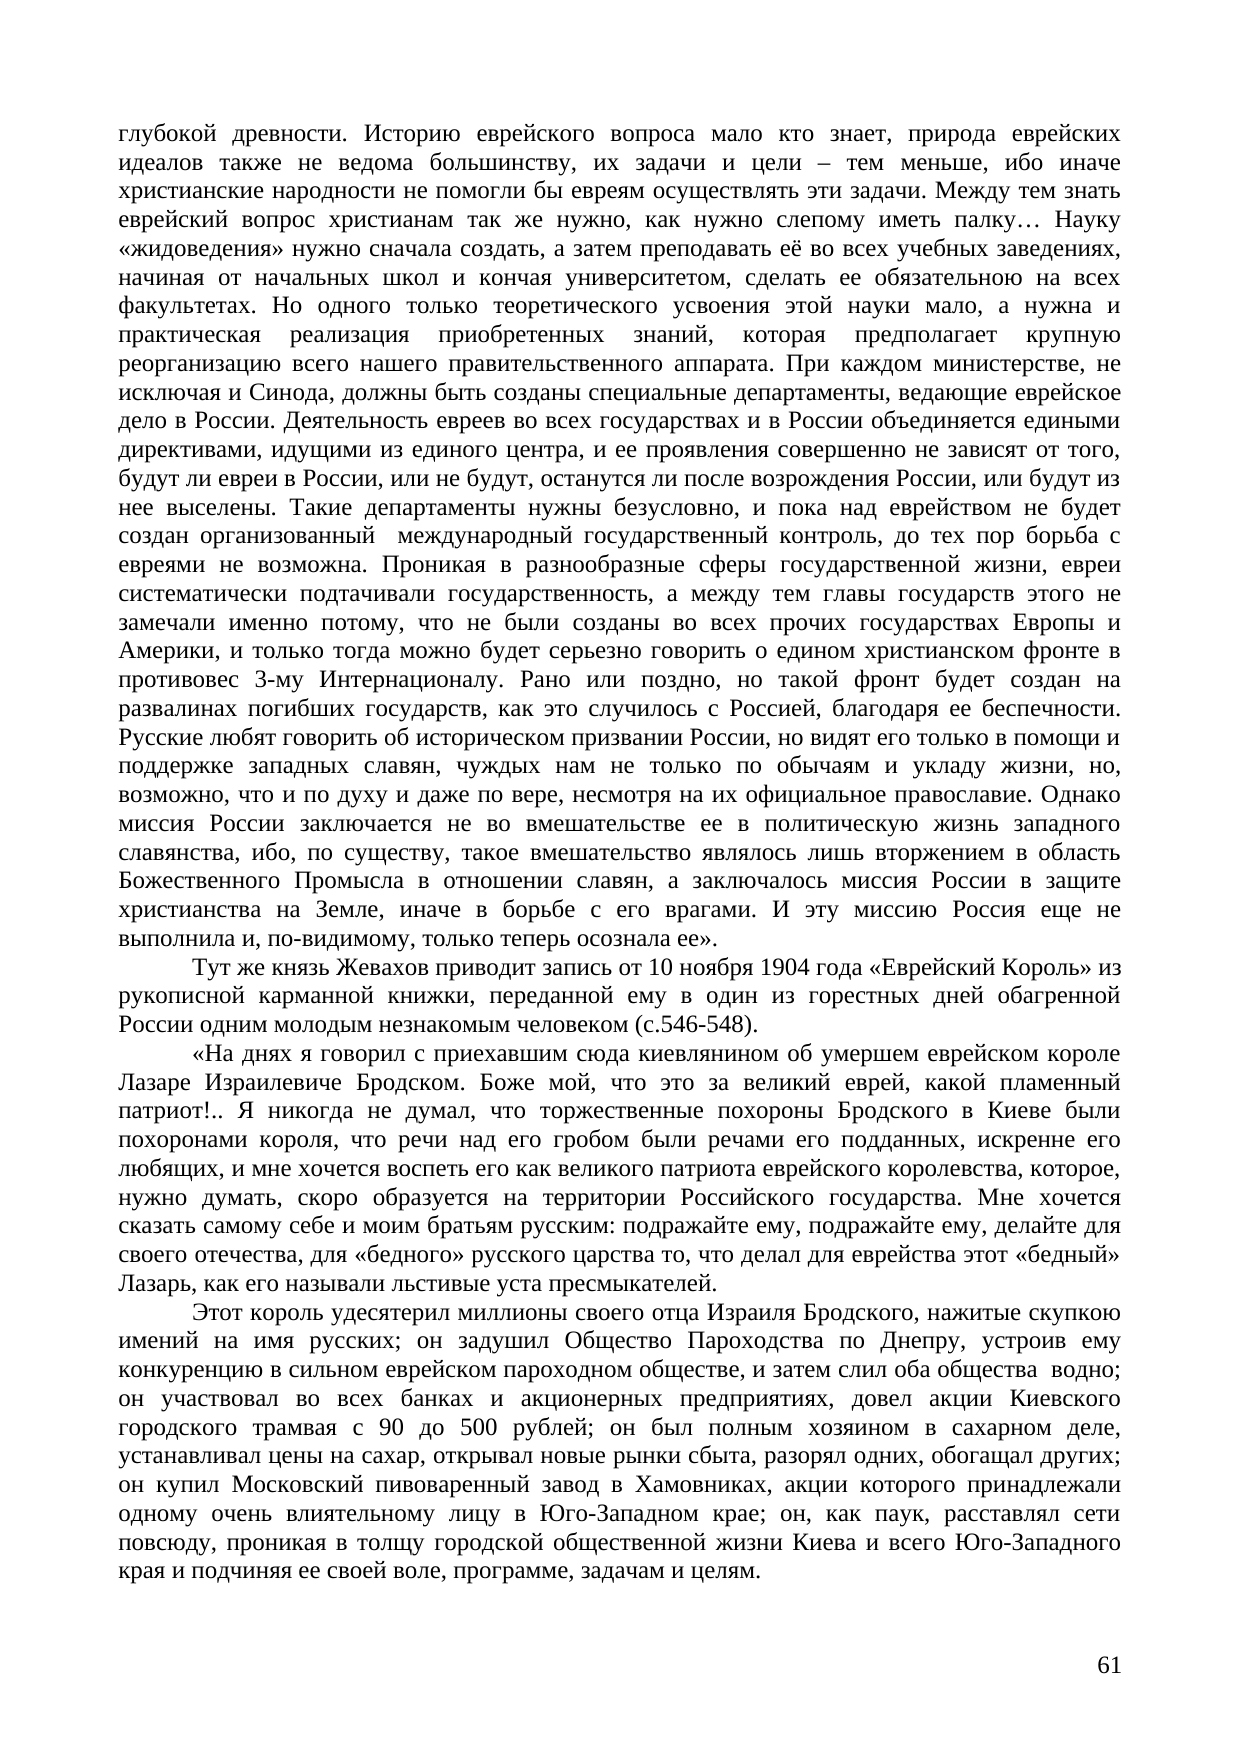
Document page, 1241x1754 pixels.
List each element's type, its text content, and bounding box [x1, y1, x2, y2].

text «На днях я говорил с приехавшим сюда киевлянином об умершем еврейском короле Лазаре Израилевиче Бродском. Боже мой, что это за великий еврей, какой пламенный патриот!.. Я никогда не думал, что торжественные похороны Бродского в Киеве были похоронами короля, что речи над его гробом были речами его подданных, искренне его любящих, и мне хочется воспеть его как великого патриота еврейского королевства, которое, нужно думать, скоро образуется на территории Российского государства. Мне хочется сказать самому себе и моим братьям русским: подражайте ему, подражайте ему, делайте для своего отечества, для «бедного» русского царства то, что делал для еврейства этот «бедный» Лазарь, как его называли льстивые уста пресмыкателей. [118, 1038, 1122, 1297]
text Тут же князь Жевахов приводит запись от 10 ноября 1904 года «Еврейский Король» из рукописной карманной книжки, переданной ему в один из горестных дней обагренной России одним молодым незнакомым человеком (с.546-548). [118, 952, 1122, 1038]
text Этот король удесятерил миллионы своего отца Израиля Бродского, нажитые скупкою имений на имя русских; он задушил Общество Пароходства по Днепру, устроив ему конкуренцию в сильном еврейском пароходном обществе, и затем слил оба общества водно; он участвовал во всех банках и акционерных предприятиях, довел акции Киевского городского трамвая с 90 до 500 рублей; он был полным хозяином в сахарном деле, устанавливал цены на сахар, открывал новые рынки сбыта, разорял одних, обогащал других; он купил Московский пивоваренный завод в Хамовниках, акции которого принадлежали одному очень влиятельному лицу в Юго-Западном крае; он, как паук, расставлял сети повсюду, проникая в толщу городской общественной жизни Киева и всего Юго-Западного края и подчиняя ее своей воле, программе, задачам и целям. [118, 1297, 1122, 1584]
text глубокой древности. Историю еврейского вопроса мало кто знает, природа еврейских идеалов также не ведома большинству, их задачи и цели – тем меньше, ибо иначе христианские народности не помогли бы евреям осуществлять эти задачи. Между тем знать еврейский вопрос христианам так же нужно, как нужно слепому иметь палку… Науку «жидоведения» нужно сначала создать, а затем преподавать её во всех учебных заведениях, начиная от начальных школ и кончая университетом, сделать ее обязательною на всех факультетах. Но одного только теоретического усвоения этой науки мало, а нужна и практическая реализация приобретенных знаний, которая предполагает крупную реорганизацию всего нашего правительственного аппарата. При каждом министерстве, не исключая и Синода, должны быть созданы специальные департаменты, ведающие еврейское дело в России. Деятельность евреев во всех государствах и в России объединяется едиными директивами, идущими из единого центра, и ее проявления совершенно не зависят от того, будут ли евреи в России, или не будут, останутся ли после возрождения России, или будут из нее выселены. Такие департаменты нужны безусловно, и пока над еврейством не будет создан организованный международный государственный контроль, до тех пор борьба с евреями не возможна. Проникая в разнообразные сферы государственной жизни, евреи систематически подтачивали государственность, а между тем главы государств этого не замечали именно потому, что не были созданы во всех прочих государствах Европы и Америки, и только тогда можно будет серьезно говорить о едином христианском фронте в противовес 3-му Интернационалу. Рано или поздно, но такой фронт будет создан на развалинах погибших государств, как это случилось с Россией, благодаря ее беспечности. Русские любят говорить об историческом призвании России, но видят его только в помощи и поддержке западных славян, чуждых нам не только по обычаям и укладу жизни, но, возможно, что и по духу и даже по вере, несмотря на их официальное православие. Однако миссия России заключается не во вмешательстве ее в политическую жизнь западного славянства, ибо, по существу, такое вмешательство являлось лишь вторжением в область Божественного Промысла в отношении славян, а заключалось миссия России в защите христианства на Земле, иначе в борьбе с его врагами. И эту миссию Россия еще не выполнила и, по-видимому, только теперь осознала ее». [118, 118, 1122, 952]
